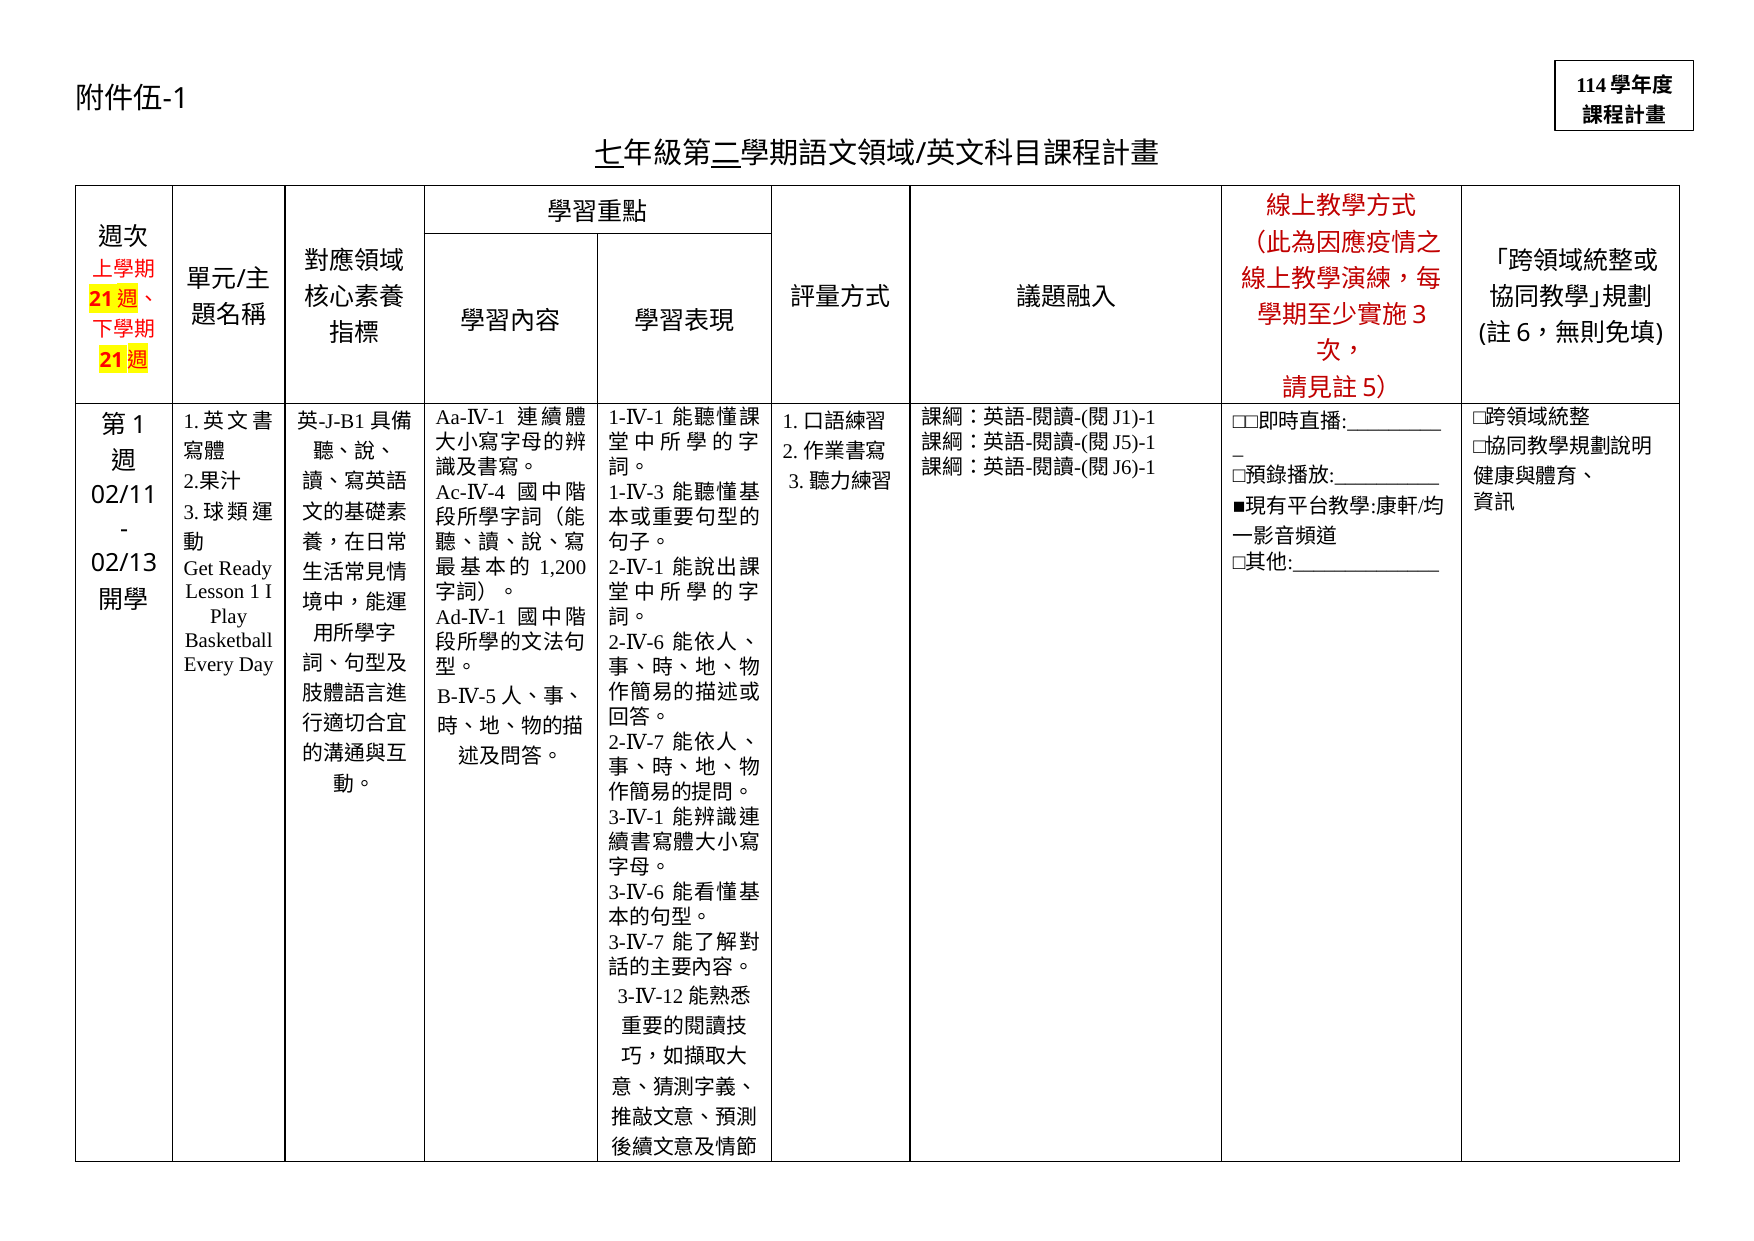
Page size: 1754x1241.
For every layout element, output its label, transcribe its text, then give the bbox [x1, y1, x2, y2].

table_cell Aa-Ⅳ-1 連續體大小寫字母的辨識及書寫。 Ac-Ⅳ-4 國中階段所學字詞（能聽、讀、說、寫最基本的1,200字詞）。 Ad-Ⅳ-1 國中階段所學的文法句型。 B-Ⅳ-5 人、事、時、地、物的描述及問答。 [425, 404, 597, 1161]
table_header 「跨領域統整或 協同教學｣規劃 (註6，無則免填) [1462, 186, 1679, 403]
table_cell 第1週 02/11-02/13 開學 [76, 404, 172, 1161]
text 附件伍-1 [75, 75, 1554, 117]
table_cell 學習表現 [598, 234, 771, 403]
table_cell □跨領域統整 □協同教學規劃說明 健康與體育、 資訊 [1462, 404, 1679, 1161]
table_header 對應領域 核心素養 指標 [286, 186, 424, 403]
table_cell 1.英文書寫體 2.果汁 3.球類運動 Get Ready Lesson 1 I Play Basketball Every Day [173, 404, 284, 1161]
table_cell 英-J-B1 具備聽、說、讀、寫英語文的基礎素養，在日常生活常見情境中，能運用所學字詞、句型及肢體語言進行適切合宜的溝通與互動。 [286, 404, 424, 1161]
table_cell 學習內容 [425, 234, 597, 403]
table_cell 課綱：英語-閱讀-(閱J1)-1 課綱：英語-閱讀-(閱J5)-1 課綱：英語-閱讀-(閱J6)-1 [911, 404, 1221, 1161]
table_header 線上教學方式 （此為因應疫情之線上教學演練，每學期至少實施3次， 請見註5） [1222, 186, 1461, 403]
table_cell □□即時直播:__________ □預錄播放:__________ ■現有平台教學:康軒/均一影音頻道 □其他:______________ [1222, 404, 1461, 1161]
text 課程計畫 [1570, 98, 1679, 123]
table_header 評量方式 [772, 186, 909, 403]
text 七年級第二學期語文領域/英文科目課程計畫 [75, 130, 1679, 172]
table_header 議題融入 [911, 186, 1221, 403]
table_cell 1. 口語練習 2. 作業書寫 3. 聽力練習 [772, 404, 909, 1161]
table_header 單元/主題名稱 [173, 186, 284, 403]
text 114學年度 [1570, 68, 1679, 98]
table_cell 1-Ⅳ-1 能聽懂課堂中所學的字詞。 1-Ⅳ-3 能聽懂基本或重要句型的句子。 2-Ⅳ-1 能說出課堂中所學的字詞。 2-Ⅳ-6 能依人、事、時、地、物作簡易的描述或回答。 2-Ⅳ-7 能依人、事、時、地、物作簡易的提問。 3-Ⅳ-1 能辨識連續書寫體大小寫字母。 3-Ⅳ-6 能看懂基本的句型。 3-Ⅳ-7 能了解對話的主要內容。 3-Ⅳ-12 能熟悉重要的閱讀技巧，如擷取大意、猜測字義、推敲文意、預測後續文意及情節 [598, 404, 771, 1161]
table_header 週次 上學期21週、下學期21週 [76, 186, 172, 403]
table_header 學習重點 [425, 186, 771, 233]
